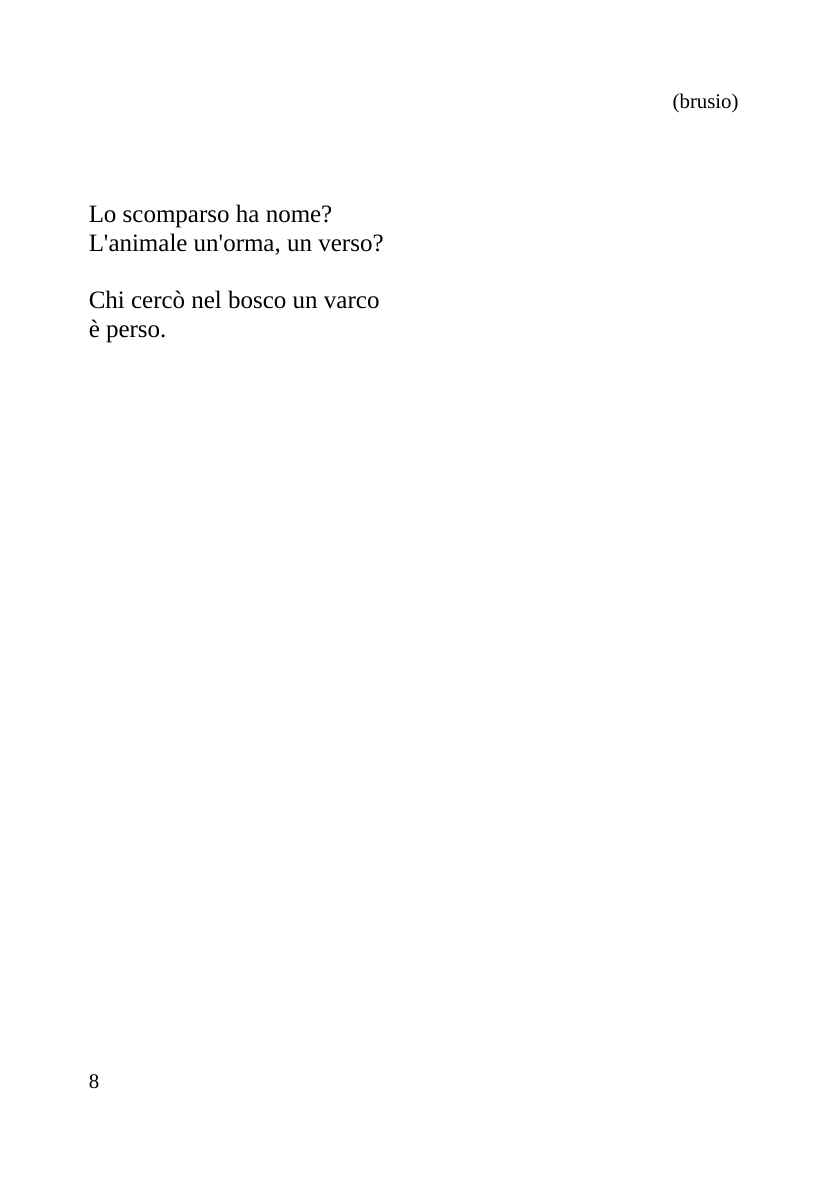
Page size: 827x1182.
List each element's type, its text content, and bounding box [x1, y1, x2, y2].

text L'animale un'orma, un verso? [88, 228, 738, 256]
text (brusio) [88, 88, 738, 113]
text Chi cercò nel bosco un varco [88, 285, 738, 314]
text è perso. [88, 314, 738, 343]
text Lo scomparso ha nome? [88, 199, 738, 228]
